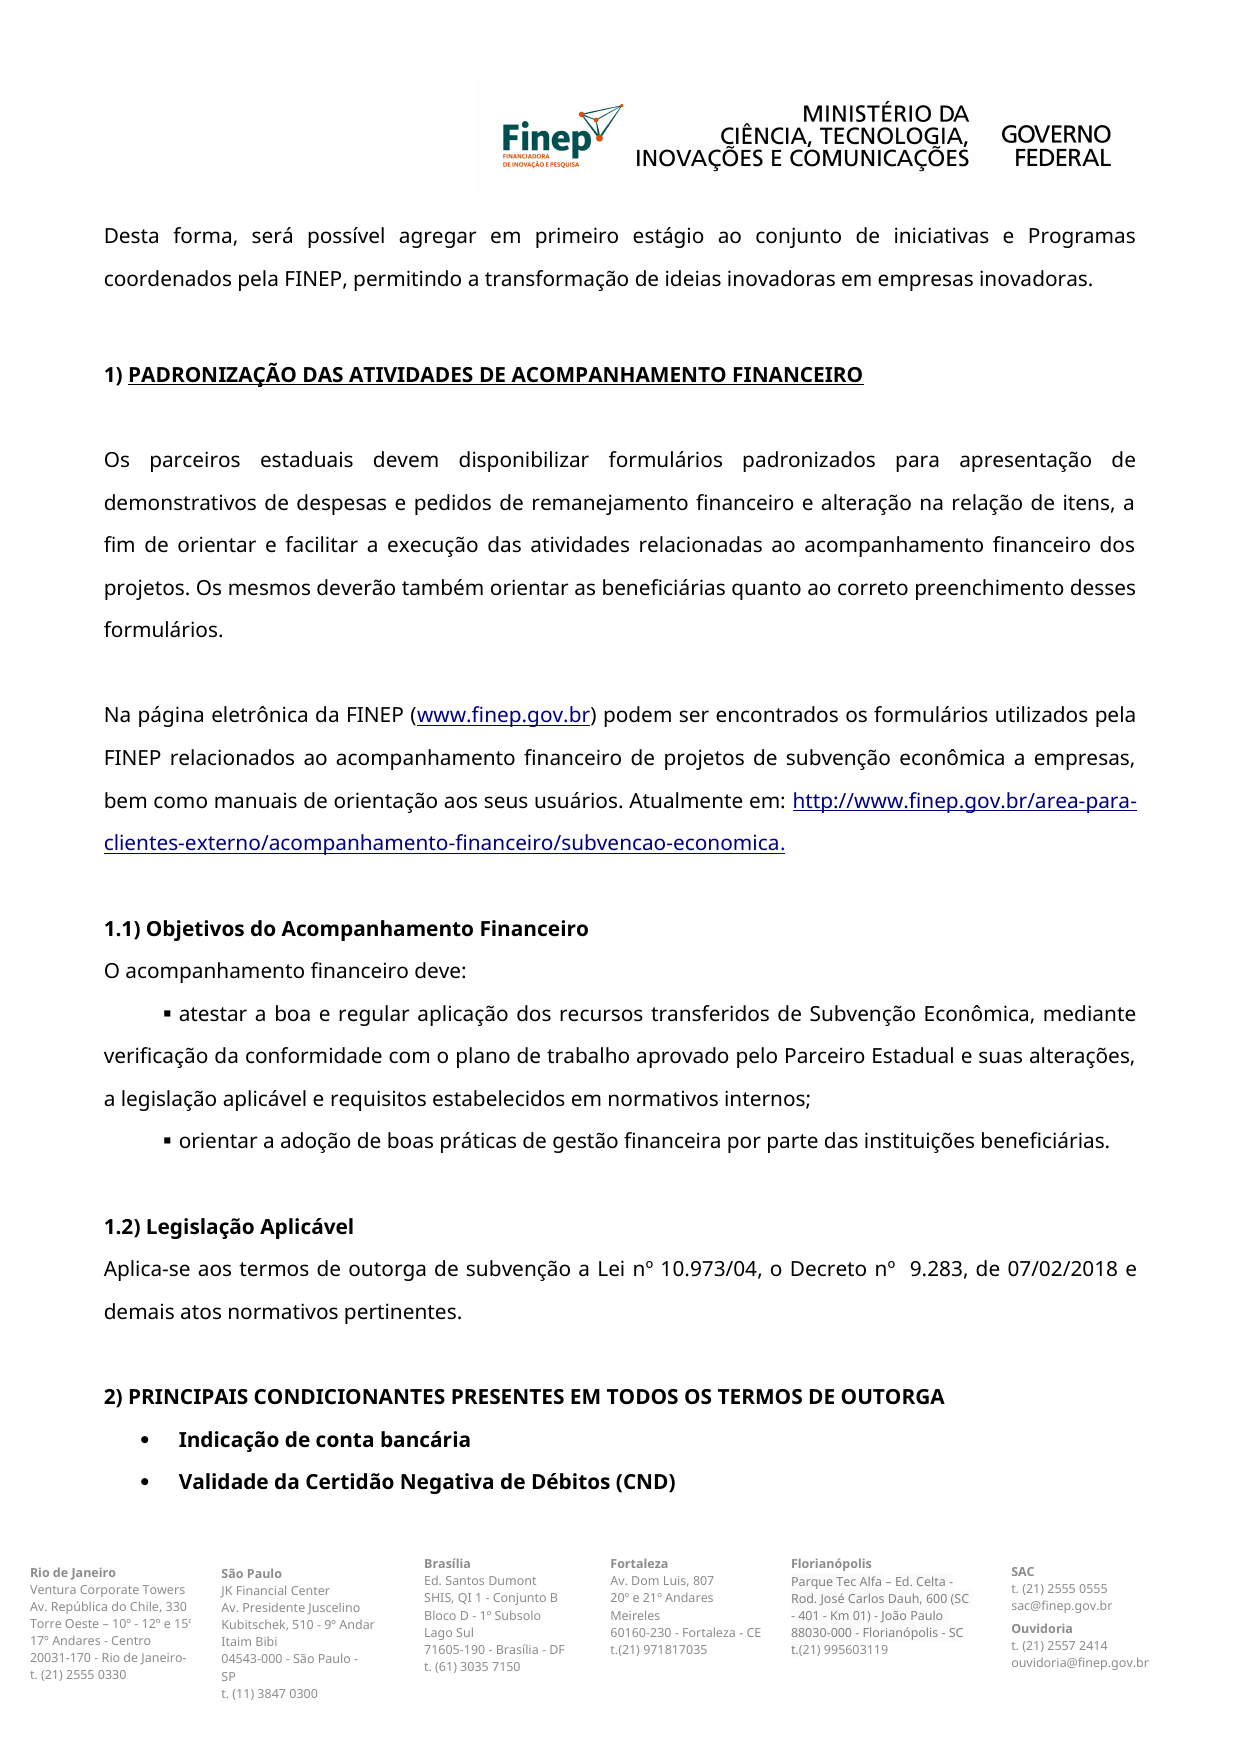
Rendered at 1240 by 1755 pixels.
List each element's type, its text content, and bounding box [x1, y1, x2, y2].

list O acompanhamento financeiro deve: [103, 956, 1137, 985]
list Validade da Certidão Negativa de Débitos (CND) [141, 1467, 1137, 1496]
text Aplica-se aos termos de outorga de subvenção a Lei nº 10.973/04, o Decreto nº 9.283, de 07/02/2018 e demais atos normativos pertinentes. [103, 1254, 1137, 1326]
subtitle 1.1) Objetivos do Acompanhamento Financeiro [103, 914, 1137, 942]
text Desta forma, será possível agregar em primeiro estágio ao conjunto de iniciativas e Programas coordenados pela FINEP, permitindo a transformação de ideias inovadoras em empresas inovadoras. [103, 222, 1137, 293]
subtitle 1) PADRONIZAÇÃO DAS ATIVIDADES DE ACOMPANHAMENTO FINANCEIRO [103, 360, 1137, 388]
text 2) PRINCIPAIS CONDICIONANTES PRESENTES EM TODOS OS TERMOS DE OUTORGA [103, 1382, 1137, 1411]
list orientar a adoção de boas práticas de gestão financeira por parte das instituições beneficiárias. [103, 1127, 1137, 1155]
text Os parceiros estaduais devem disponibilizar formulários padronizados para apresentação de demonstrativos de despesas e pedidos de remanejamento financeiro e alteração na relação de itens, a fim de orientar e facilitar a execução das atividades relacionadas ao acompanhamento financeiro dos projetos. Os mesmos deverão também orientar as beneficiárias quanto ao correto preenchimento desses formulários. [103, 445, 1137, 644]
subtitle 1.2) Legislação Aplicável [103, 1212, 1137, 1240]
list atestar a boa e regular aplicação dos recursos transferidos de Subvenção Econômica, mediante verificação da conformidade com o plano de trabalho aprovado pelo Parceiro Estadual e suas alterações, a legislação aplicável e requisitos estabelecidos em normativos internos; [103, 999, 1137, 1112]
list Indicação de conta bancária [141, 1425, 1137, 1453]
text Na página eletrônica da FINEP (www.finep.gov.br) podem ser encontrados os formulários utilizados pela FINEP relacionados ao acompanhamento financeiro de projetos de subvenção econômica a empresas, bem como manuais de orientação aos seus usuários. Atualmente em: http://www.finep.gov.br/area-para-clientes-externo/acompanhamento-financeiro/subvencao-economica. [103, 701, 1137, 857]
